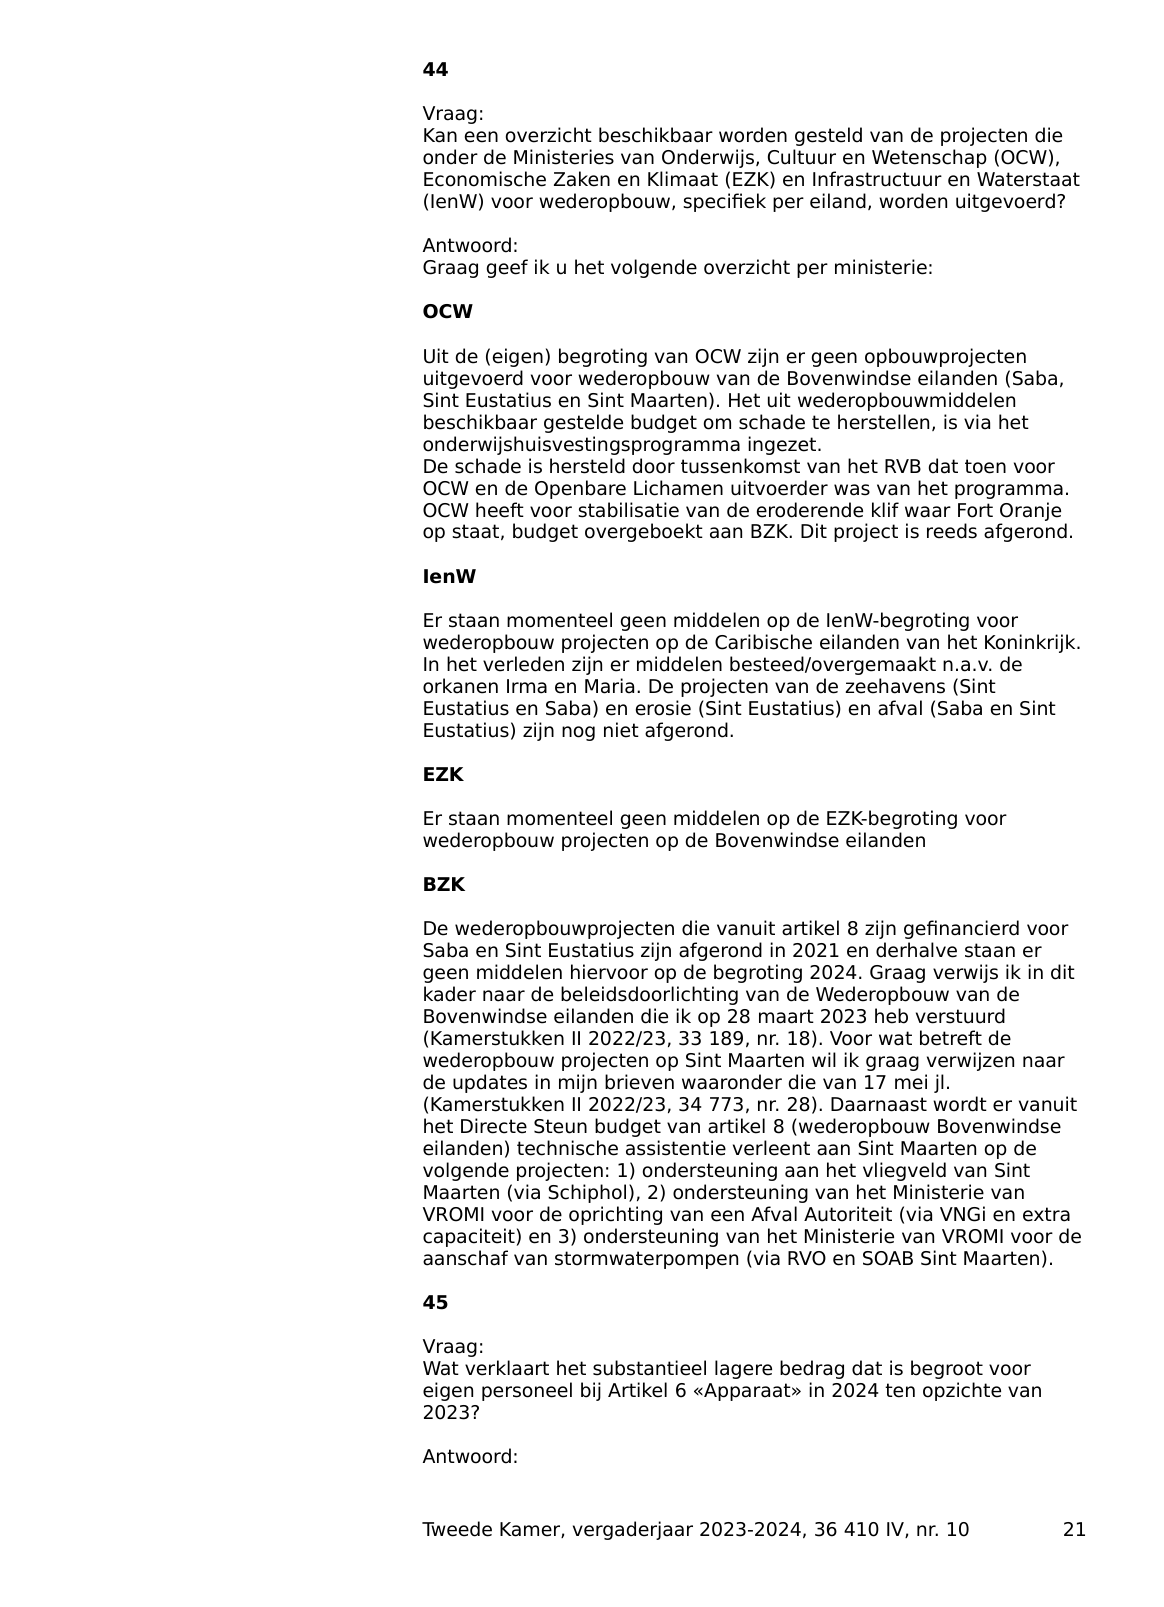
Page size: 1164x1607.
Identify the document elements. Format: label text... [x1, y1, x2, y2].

text Vraag: [422, 1336, 1087, 1358]
text Vraag: [422, 103, 1087, 125]
subtitle OCW [422, 301, 1087, 323]
text Kan een overzicht beschikbaar worden gesteld van de projecten die onder de Ministeries van Onderwijs, Cultuur en Wetenschap (OCW), Economische Zaken en Klimaat (EZK) en Infrastructuur en Waterstaat (IenW) voor wederopbouw, specifiek per eiland, worden uitgevoerd? [422, 125, 1087, 213]
subtitle 44 [422, 59, 1087, 81]
text De schade is hersteld door tussenkomst van het RVB dat toen voor OCW en de Openbare Lichamen uitvoerder was van het programma. OCW heeft voor stabilisatie van de eroderende klif waar Fort Oranje op staat, budget overgeboekt aan BZK. Dit project is reeds afgerond. [422, 456, 1087, 543]
subtitle 45 [422, 1292, 1087, 1314]
subtitle BZK [422, 874, 1087, 896]
text Antwoord: [422, 1446, 1087, 1468]
text Wat verklaart het substantieel lagere bedrag dat is begroot voor eigen personeel bij Artikel 6 «Apparaat» in 2024 ten opzichte van 2023? [422, 1358, 1087, 1424]
text Er staan momenteel geen middelen op de IenW-begroting voor wederopbouw projecten op de Caribische eilanden van het Koninkrijk. In het verleden zijn er middelen besteed/overgemaakt n.a.v. de orkanen Irma en Maria. De projecten van de zeehavens (Sint Eustatius en Saba) en erosie (Sint Eustatius) en afval (Saba en Sint Eustatius) zijn nog niet afgerond. [422, 610, 1087, 742]
text Uit de (eigen) begroting van OCW zijn er geen opbouwprojecten uitgevoerd voor wederopbouw van de Bovenwindse eilanden (Saba, Sint Eustatius en Sint Maarten). Het uit wederopbouwmiddelen beschikbaar gestelde budget om schade te herstellen, is via het onderwijshuisvestingsprogramma ingezet. [422, 346, 1087, 456]
text Er staan momenteel geen middelen op de EZK-begroting voor wederopbouw projecten op de Bovenwindse eilanden [422, 808, 1087, 852]
text Antwoord: [422, 235, 1087, 257]
text De wederopbouwprojecten die vanuit artikel 8 zijn gefinancierd voor Saba en Sint Eustatius zijn afgerond in 2021 en derhalve staan er geen middelen hiervoor op de begroting 2024. Graag verwijs ik in dit kader naar de beleidsdoorlichting van de Wederopbouw van de Bovenwindse eilanden die ik op 28 maart 2023 heb verstuurd (Kamerstukken II 2022/23, 33 189, nr. 18). Voor wat betreft de wederopbouw projecten op Sint Maarten wil ik graag verwijzen naar de updates in mijn brieven waaronder die van 17 mei jl. (Kamerstukken II 2022/23, 34 773, nr. 28). Daarnaast wordt er vanuit het Directe Steun budget van artikel 8 (wederopbouw Bovenwindse eilanden) technische assistentie verleent aan Sint Maarten op de volgende projecten: 1) ondersteuning aan het vliegveld van Sint Maarten (via Schiphol), 2) ondersteuning van het Ministerie van VROMI voor de oprichting van een Afval Autoriteit (via VNGi en extra capaciteit) en 3) ondersteuning van het Ministerie van VROMI voor de aanschaf van stormwaterpompen (via RVO en SOAB Sint Maarten). [422, 918, 1087, 1270]
subtitle EZK [422, 764, 1087, 786]
text Graag geef ik u het volgende overzicht per ministerie: [422, 257, 1087, 279]
subtitle IenW [422, 566, 1087, 588]
